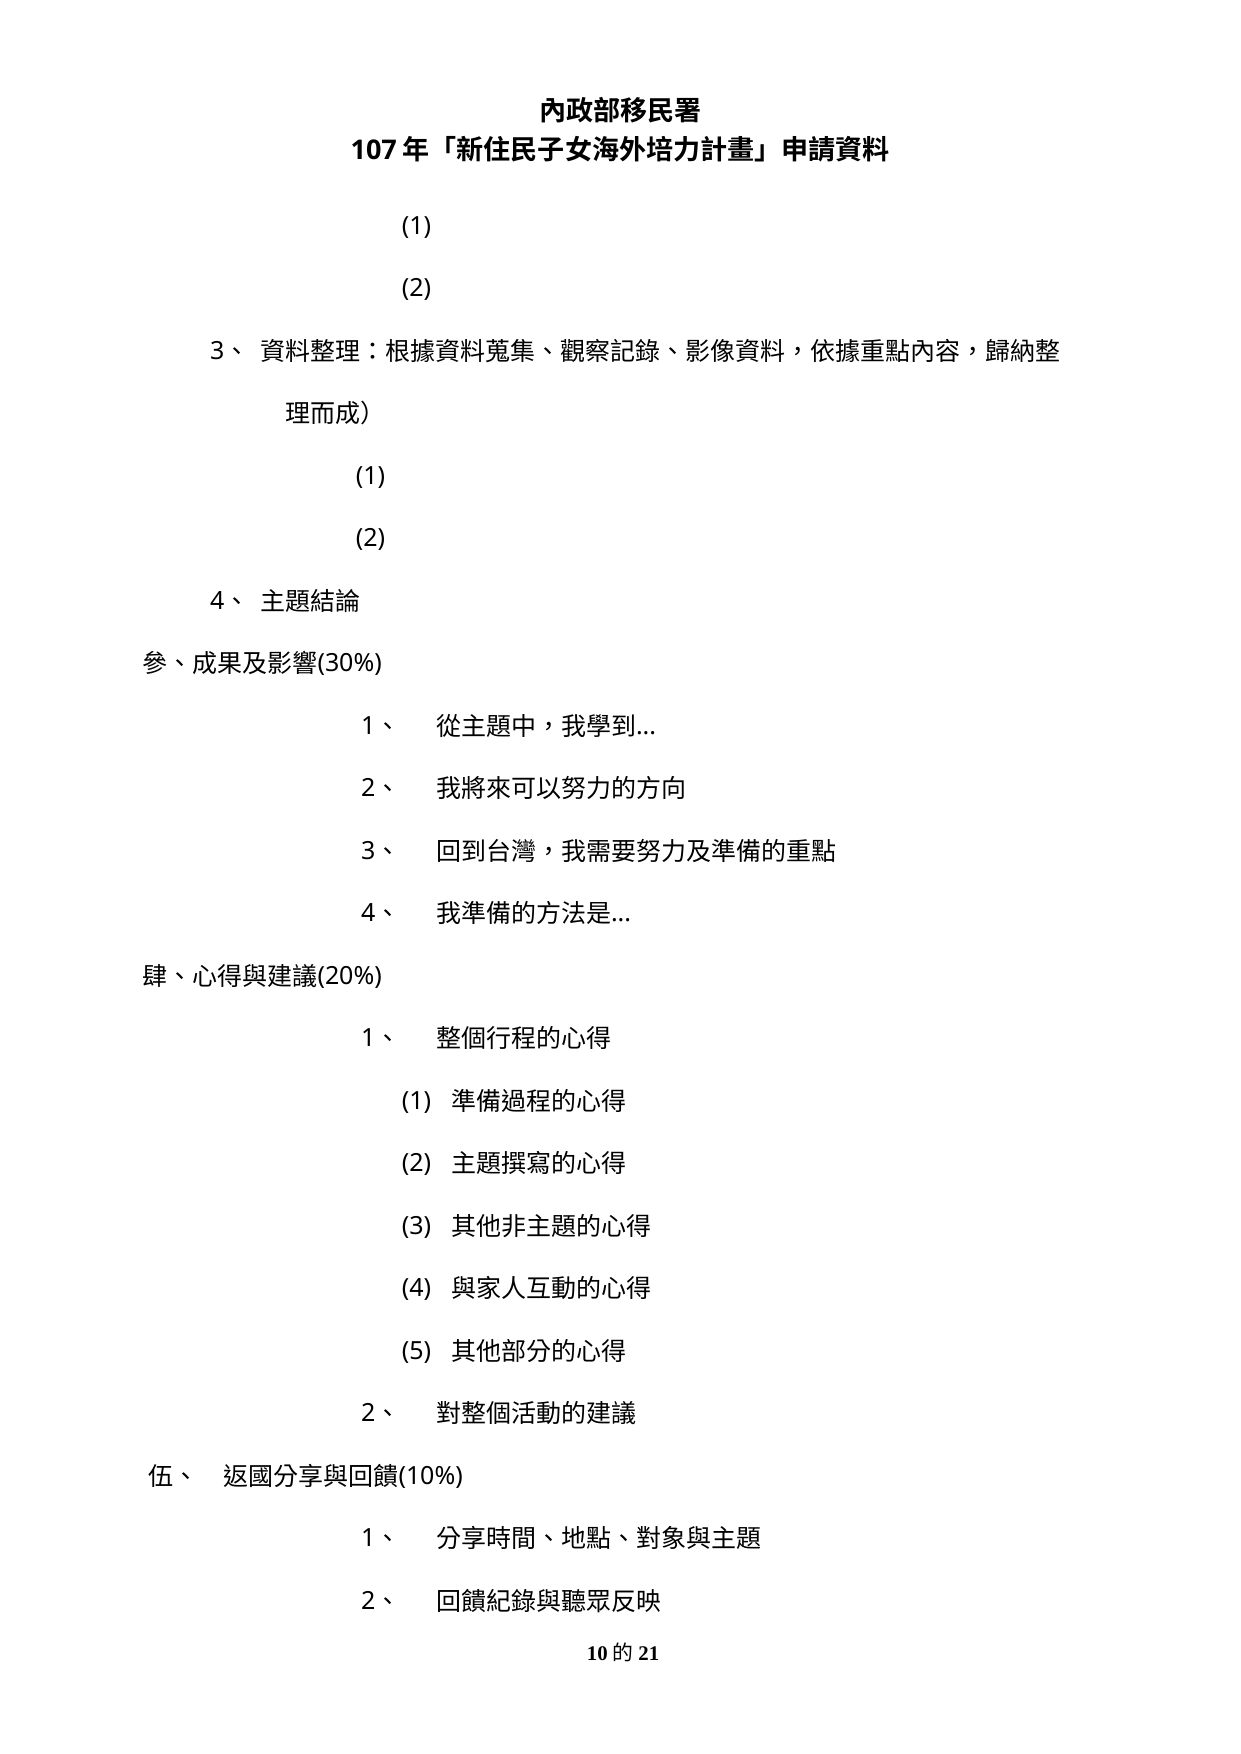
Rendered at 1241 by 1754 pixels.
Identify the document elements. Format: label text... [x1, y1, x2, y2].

list 分享時間、地點、對象與主題 [361, 1495, 1104, 1558]
list 主題撰寫的心得 [402, 1120, 1104, 1183]
list 對整個活動的建議 [361, 1370, 1104, 1433]
list 其他部分的心得 [402, 1308, 1104, 1370]
list 準備過程的心得 [402, 1058, 1104, 1120]
list 整個行程的心得 [361, 995, 1104, 1058]
list 與家人互動的心得 [402, 1245, 1104, 1308]
list 主題結論 [186, 558, 1104, 620]
text 肆、心得與建議(20%) [136, 933, 1104, 995]
list 回到台灣，我需要努力及準備的重點 [361, 808, 1104, 870]
list 從主題中，我學到... [361, 683, 1104, 745]
list 我準備的方法是... [361, 870, 1104, 933]
list 其他非主題的心得 [402, 1183, 1104, 1245]
list 我將來可以努力的方向 [361, 745, 1104, 808]
list 返國分享與回饋(10%) [148, 1433, 1104, 1495]
text 參、成果及影響(30%) [136, 620, 1104, 683]
list 回饋紀錄與聽眾反映 [361, 1558, 1104, 1620]
text 理而成） [210, 370, 1104, 433]
list 資料整理：根據資料蒐集、觀察記錄、影像資料，依據重點內容，歸納整 [186, 308, 1104, 370]
